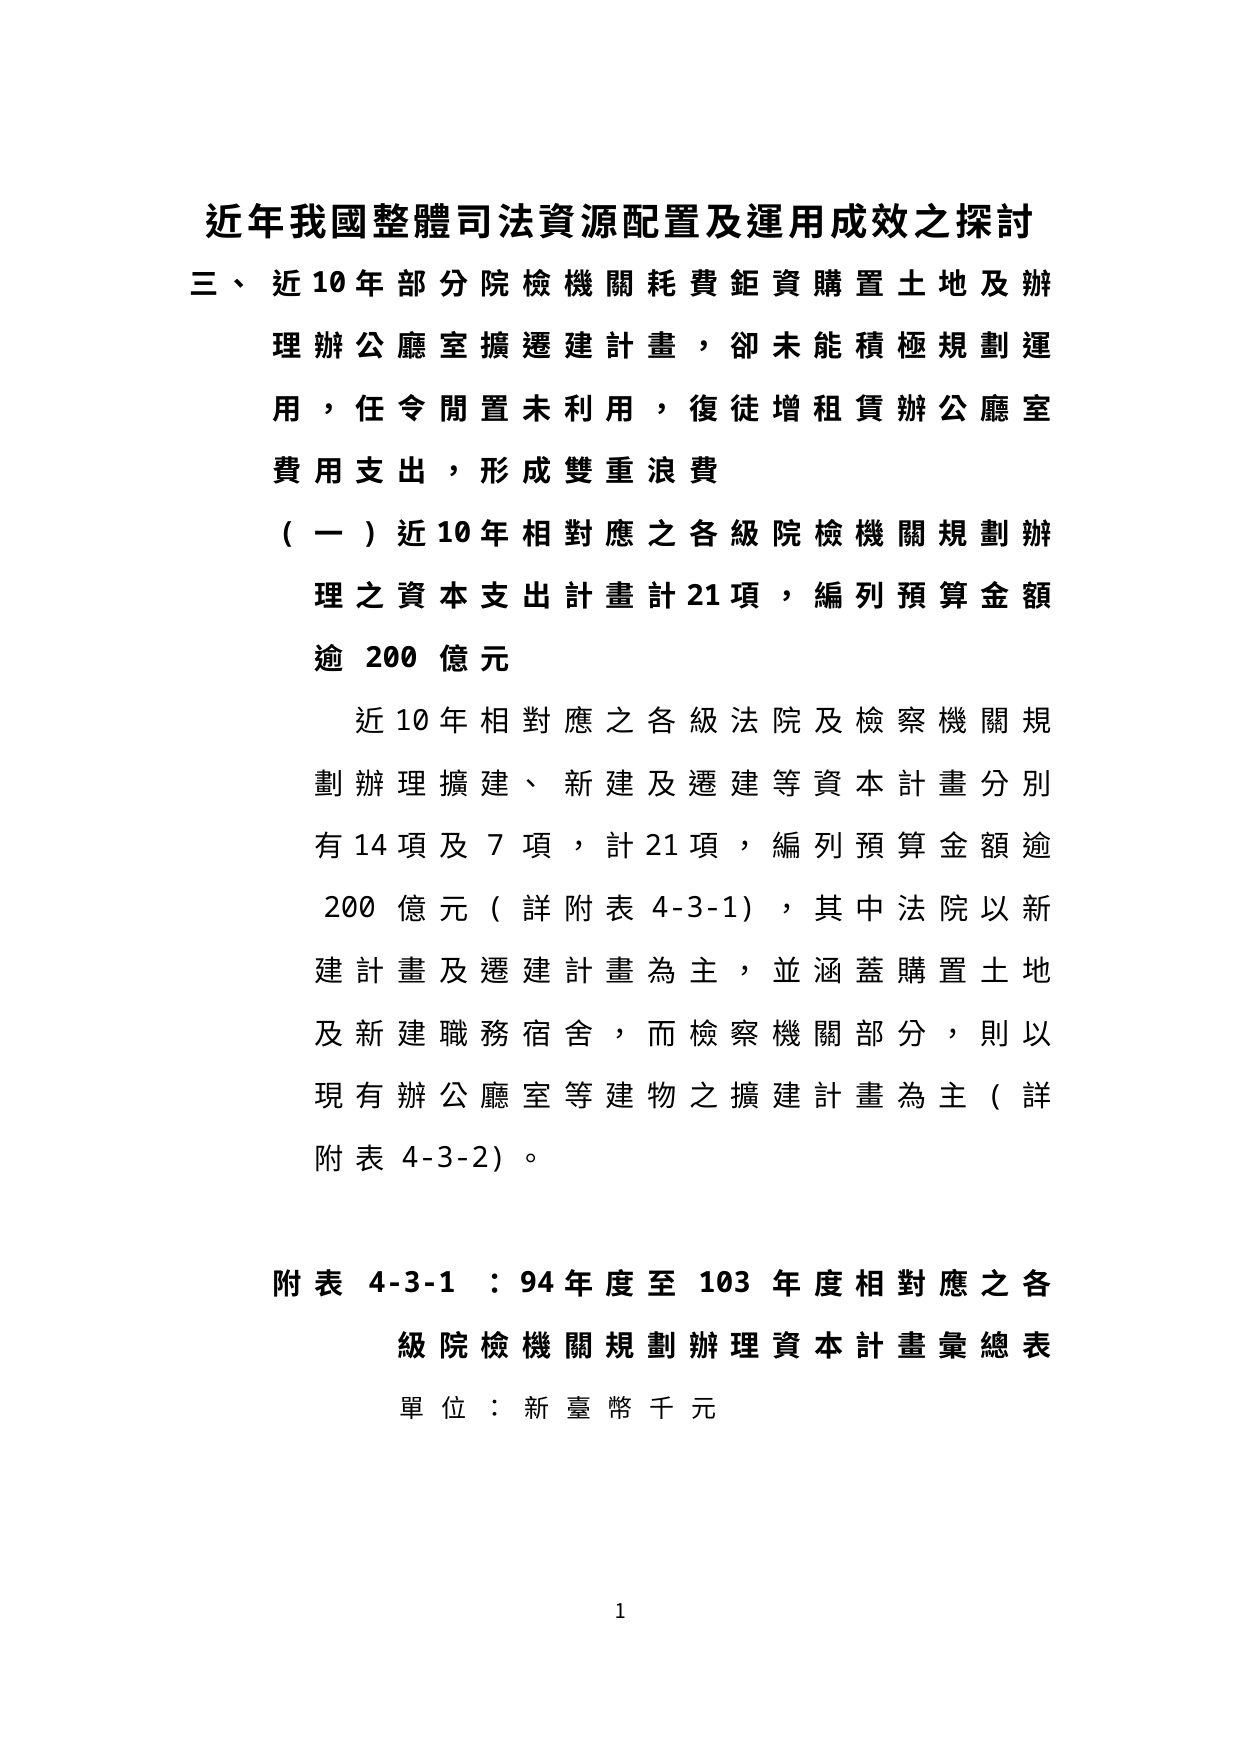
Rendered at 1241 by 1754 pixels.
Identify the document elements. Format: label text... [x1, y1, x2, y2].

text (一)近10年相對應之各級院檢機關規劃辦理之資本支出計畫計21項，編列預算金額逾200億元 [242, 490, 1058, 677]
text 三、近10年部分院檢機關耗費鉅資購置土地及辦理辦公廳室擴遷建計畫，卻未能積極規劃運用，任令閒置未利用，復徒增租賃辦公廳室費用支出，形成雙重浪費 [183, 240, 1058, 490]
text 附表4-3-1：94年度至103年度相對應之各級院檢機關規劃辦理資本計畫彙總表 單位：新臺幣千元 [245, 1240, 1071, 1427]
text 近年我國整體司法資源配置及運用成效之探討 [183, 177, 1058, 240]
text 近10年相對應之各級法院及檢察機關規劃辦理擴建、新建及遷建等資本計畫分別有14項及7項，計21項，編列預算金額逾200億元(詳附表4-3-1)，其中法院以新建計畫及遷建計畫為主，並涵蓋購置土地及新建職務宿舍，而檢察機關部分，則以現有辦公廳室等建物之擴建計畫為主(詳附表4-3-2)。 [271, 677, 1058, 1177]
